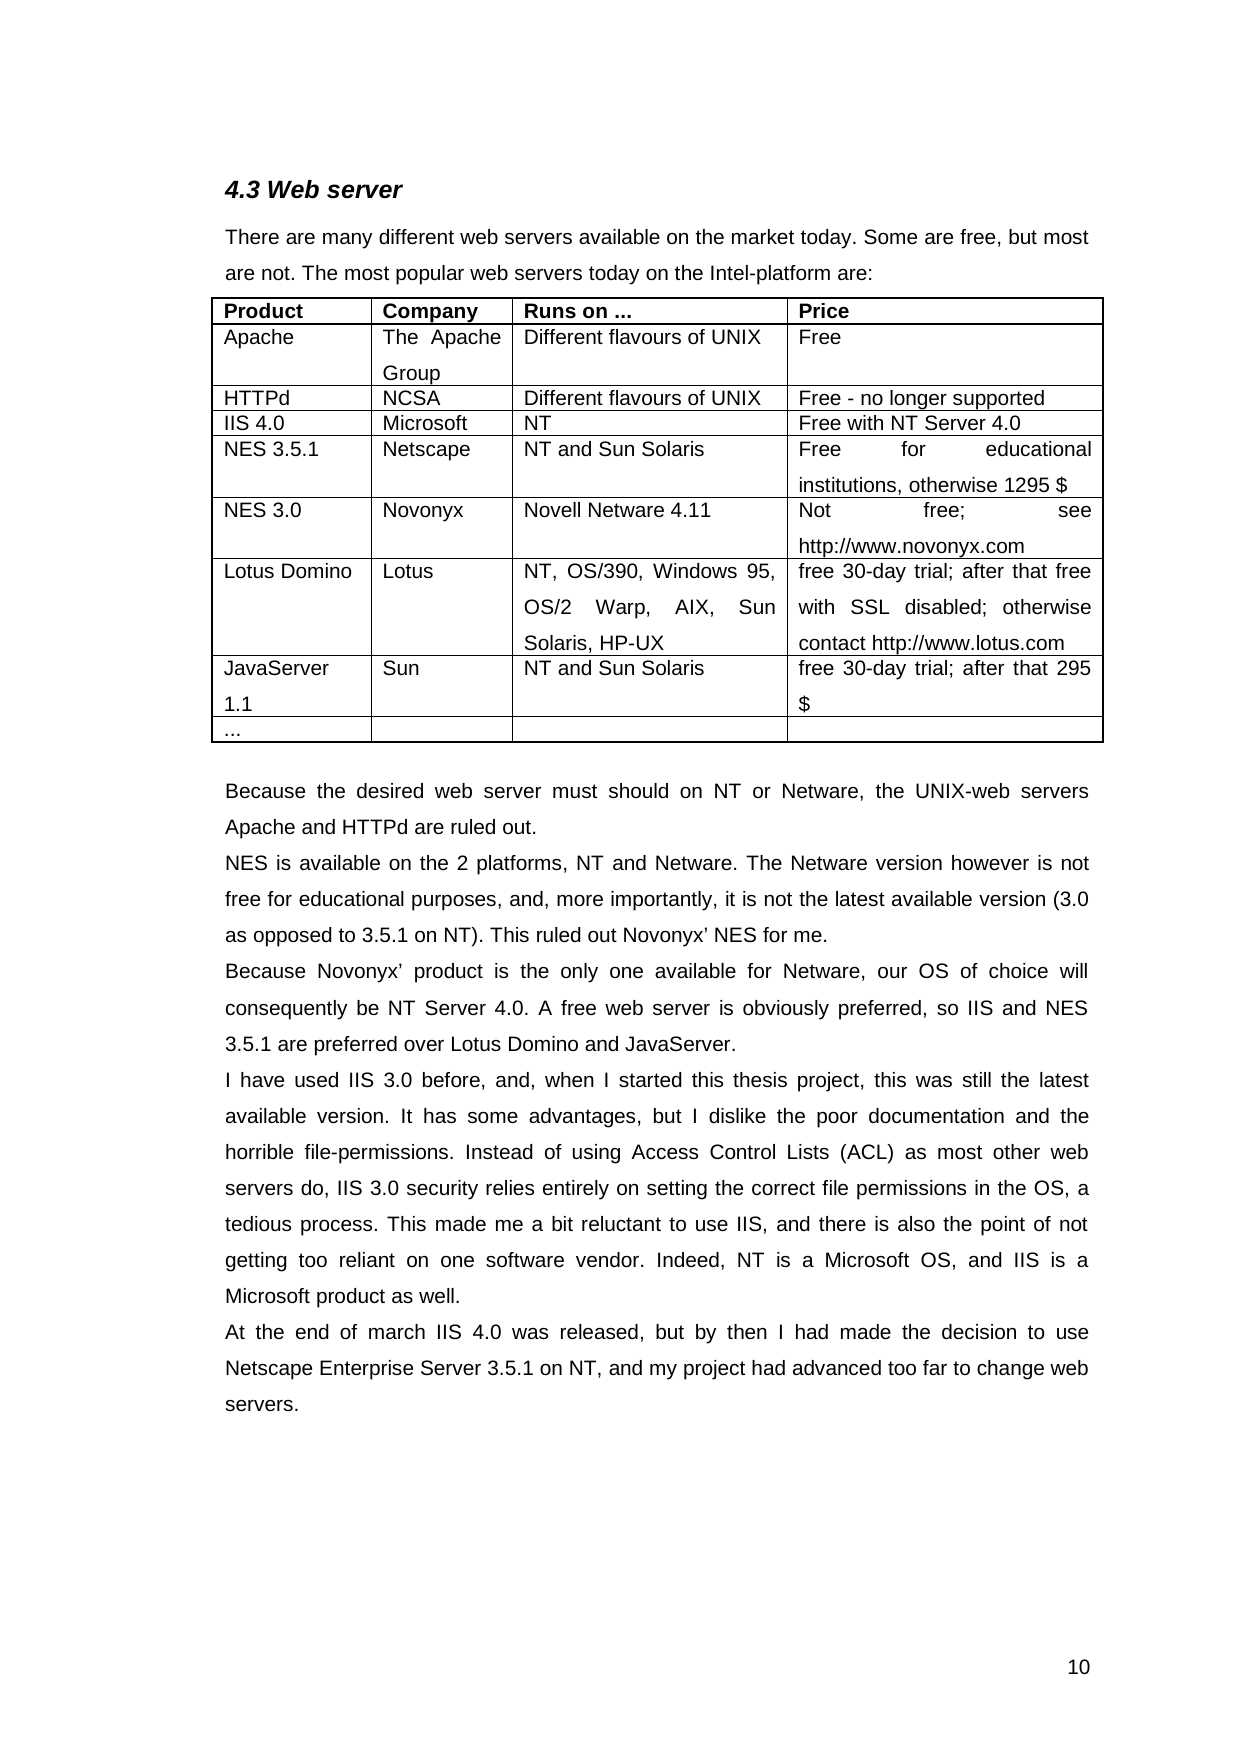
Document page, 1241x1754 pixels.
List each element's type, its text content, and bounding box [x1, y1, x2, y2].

table_cell Novell Netware 4.11 [513, 498, 787, 558]
table_cell Microsoft [372, 411, 512, 435]
table_cell NES 3.5.1 [213, 436, 371, 497]
table_cell Novonyx [372, 498, 512, 558]
table_cell Free - no longer supported [788, 386, 1102, 410]
table_header Price [788, 299, 1102, 323]
table_cell [513, 717, 787, 741]
table_cell The Apache Group [372, 325, 512, 385]
text Because Novonyx’ product is the only one available for Netware, our OS of choice will consequently be NT Server 4.0. A free web server is obviously preferred, so IIS and NES 3.5.1 are preferred over Lotus Domino and JavaServer. [225, 959, 1090, 1056]
table_header Runs on ... [513, 299, 787, 323]
table_cell Not free; see http://www.novonyx.com [788, 498, 1102, 558]
table_cell HTTPd [213, 386, 371, 410]
table_cell Different flavours of UNIX [513, 325, 787, 385]
table_cell NT [513, 411, 787, 435]
text Because the desired web server must should on NT or Netware, the UNIX-web servers Apache and HTTPd are ruled out. [225, 779, 1090, 839]
table_header Product [213, 299, 371, 323]
text NES is available on the 2 platforms, NT and Netware. The Netware version however is not free for educational purposes, and, more importantly, it is not the latest available version (3.0 as opposed to 3.5.1 on NT). This ruled out Novonyx’ NES for me. [225, 851, 1090, 947]
table_cell ... [213, 717, 371, 741]
table_cell Lotus Domino [213, 559, 371, 655]
table_cell Apache [213, 325, 371, 385]
table_header Company [372, 299, 512, 323]
table_cell NCSA [372, 386, 512, 410]
table_cell [788, 717, 1102, 741]
table_cell free 30-day trial; after that free with SSL disabled; otherwise contact http://www.lotus.com [788, 559, 1102, 655]
text I have used IIS 3.0 before, and, when I started this thesis project, this was still the latest available version. It has some advantages, but I dislike the poor documentation and the horrible file-permissions. Instead of using Access Control Lists (ACL) as most other web servers do, IIS 3.0 security relies entirely on setting the correct file permissions in the OS, a tedious process. This made me a bit reluctant to use IIS, and there is also the point of not getting too reliant on one software vendor. Indeed, NT is a Microsoft OS, and IIS is a Microsoft product as well. [225, 1068, 1090, 1308]
table_cell Free with NT Server 4.0 [788, 411, 1102, 435]
table_cell Lotus [372, 559, 512, 655]
table_cell Different flavours of UNIX [513, 386, 787, 410]
table_cell JavaServer 1.1 [213, 656, 371, 716]
table_cell [372, 717, 512, 741]
table_cell IIS 4.0 [213, 411, 371, 435]
table_cell Free for educational institutions, otherwise 1295 $ [788, 436, 1102, 497]
table_cell Sun [372, 656, 512, 716]
table_cell NES 3.0 [213, 498, 371, 558]
table_cell Netscape [372, 436, 512, 497]
text At the end of march IIS 4.0 was released, but by then I had made the decision to use Netscape Enterprise Server 3.5.1 on NT, and my project had advanced too far to change web servers. [225, 1320, 1090, 1416]
subtitle 4.3 Web server [225, 175, 1090, 204]
table_cell NT and Sun Solaris [513, 436, 787, 497]
table_cell Free [788, 325, 1102, 385]
text There are many different web servers available on the market today. Some are free, but most are not. The most popular web servers today on the Intel-platform are: [225, 225, 1090, 285]
table_cell free 30-day trial; after that 295 $ [788, 656, 1102, 716]
table_cell NT and Sun Solaris [513, 656, 787, 716]
table_cell NT, OS/390, Windows 95, OS/2 Warp, AIX, Sun Solaris, HP-UX [513, 559, 787, 655]
